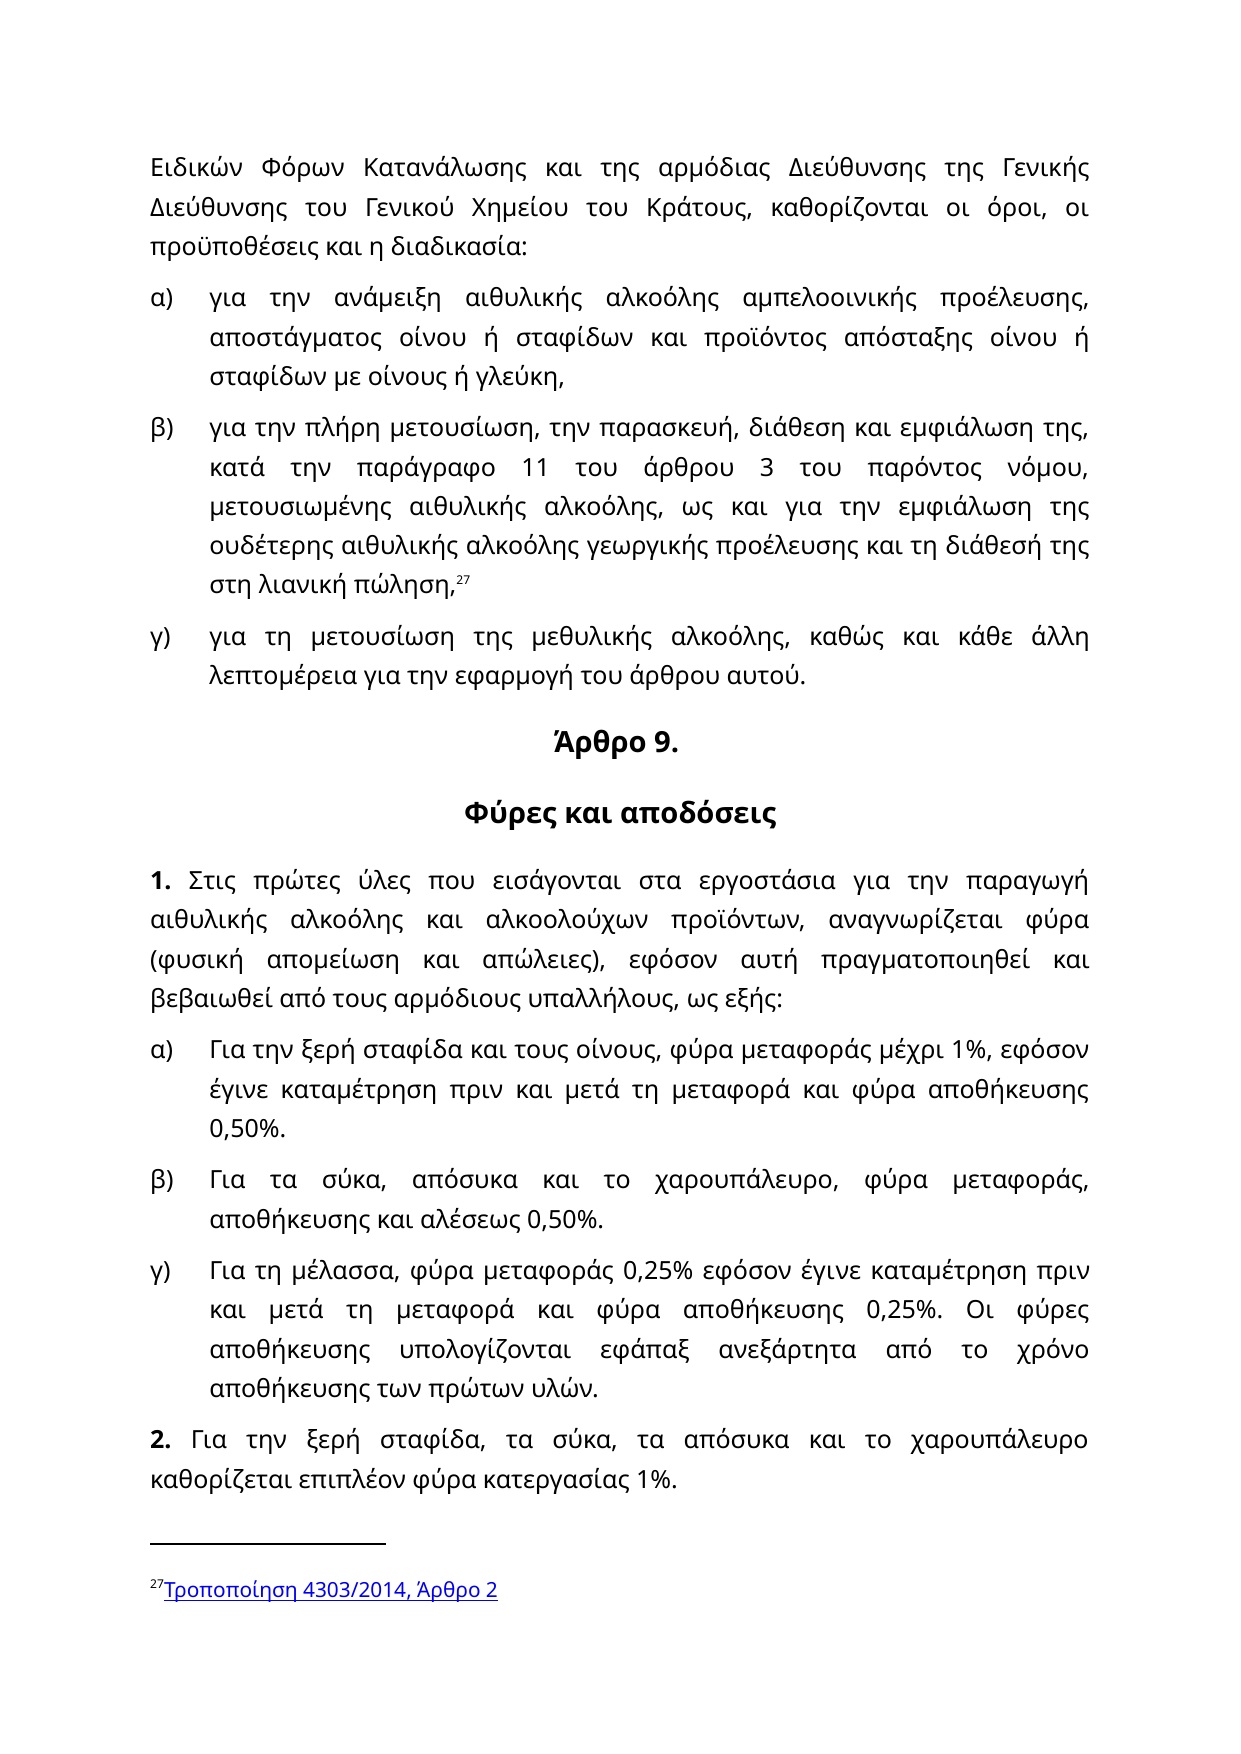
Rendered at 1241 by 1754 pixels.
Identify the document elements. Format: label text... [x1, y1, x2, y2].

subtitle Άρθρο 9. [150, 722, 1090, 761]
list β) Για τα σύκα, απόσυκα και το χαρουπάλευρο, φύρα μεταφοράς, αποθήκευσης και αλέσεως 0,50%. [150, 1162, 1090, 1235]
subtitle Φύρες και αποδόσεις [150, 792, 1090, 832]
list β) για την πλήρη μετουσίωση, την παρασκευή, διάθεση και εμφιάλωση της, κατά την παράγραφο 11 του άρθρου 3 του παρόντος νόμου, μετουσιωμένης αιθυλικής αλκοόλης, ως και για την εμφιάλωση της ουδέτερης αιθυλικής αλκοόλης γεωργικής προέλευσης και τη διάθεσή της στη λιανική πώληση, [150, 410, 1090, 601]
text 2. Για την ξερή σταφίδα, τα σύκα, τα απόσυκα και το χαρουπάλευρο καθορίζεται επιπλέον φύρα κατεργασίας 1%. [150, 1422, 1090, 1495]
text Ειδικών Φόρων Κατανάλωσης και της αρμόδιας Διεύθυνσης της Γενικής Διεύθυνσης του Γενικού Χημείου του Κράτους, καθορίζονται οι όροι, οι προϋποθέσεις και η διαδικασία: [150, 150, 1090, 262]
list γ) Για τη μέλασσα, φύρα μεταφοράς 0,25% εφόσον έγι­νε καταμέτρηση πριν και μετά τη μεταφορά και φύρα αποθήκευσης 0,25%. Οι φύρες αποθήκευσης υπολογίζονται εφάπαξ ανεξάρτητα από το χρόνο αποθήκευσης των πρώτων υλών. [150, 1253, 1090, 1404]
text 1. Στις πρώτες ύλες που εισάγονται στα εργοστάσια για την παραγωγή αιθυλικής αλκοόλης και αλκοολούχων προϊόντων, αναγνωρίζεται φύρα (φυσική απομείωση και απώλειες), εφόσον αυτή πραγματοποιηθεί και βεβαιωθεί από τους αρμόδιους υπαλλήλους, ως εξής: [150, 863, 1090, 1014]
list γ) για τη μετουσίωση της μεθυλικής αλκοόλης, καθώς και κάθε άλλη λεπτομέρεια για την εφαρμογή του άρθρου αυτού. [150, 618, 1090, 692]
list α) για την ανάμειξη αιθυλικής αλκοόλης αμπελοοινικής προέλευσης, αποστάγματος οίνου ή σταφίδων και προϊόντος απόσταξης οίνου ή σταφίδων με οίνους ή γλεύκη, [150, 280, 1090, 392]
text Τροποποίηση 4303/2014, Άρθρο 2 [150, 1576, 1090, 1604]
list α) Για την ξερή σταφίδα και τους οίνους, φύρα μεταφοράς μέχρι 1%, εφόσον έγινε καταμέτρηση πριν και μετά τη μεταφορά και φύρα αποθήκευσης 0,50%. [150, 1032, 1090, 1144]
